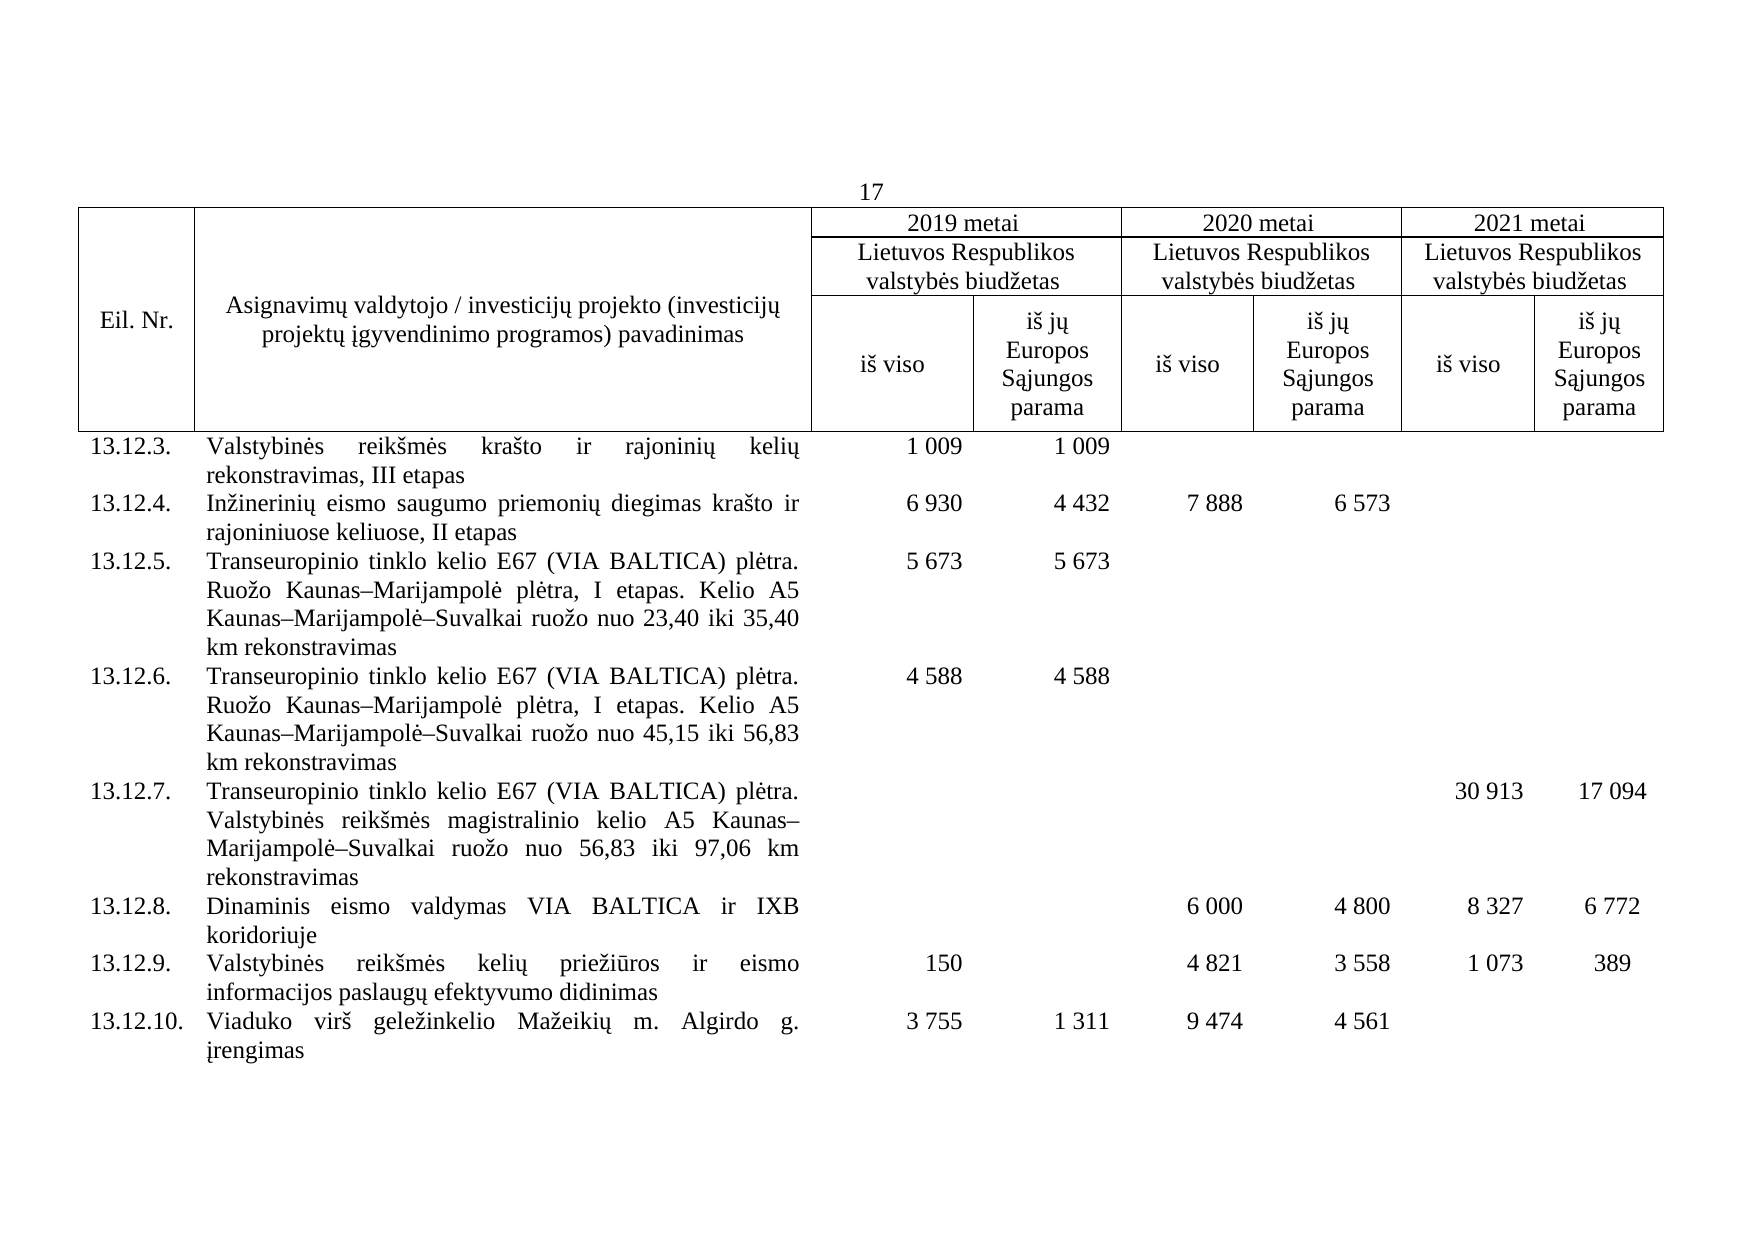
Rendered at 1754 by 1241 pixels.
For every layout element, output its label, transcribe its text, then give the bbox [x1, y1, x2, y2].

table_cell 4 821 [1121, 949, 1254, 1006]
table_header 2020 metai [1122, 208, 1401, 236]
table_cell [973, 776, 1121, 891]
table_cell 13.12.10. [79, 1006, 195, 1063]
table_cell Valstybinės reikšmės krašto ir rajoninių kelių rekonstravimas, III etapas [195, 432, 811, 488]
table_cell iš jų Europos Sąjungos parama [1254, 296, 1401, 431]
table_cell 6 772 [1535, 891, 1664, 948]
table_header 2019 metai [812, 208, 1121, 236]
table_cell [973, 949, 1121, 1006]
table_cell [1254, 546, 1402, 661]
table_cell 1 311 [973, 1006, 1121, 1063]
table_header Eil. Nr. [79, 208, 194, 431]
table_cell [1535, 1006, 1664, 1063]
table_cell 17 094 [1535, 776, 1664, 891]
table_cell 13.12.7. [79, 776, 195, 891]
table_cell [1254, 661, 1402, 776]
table_cell iš viso [812, 296, 973, 431]
table_cell iš viso [1402, 296, 1534, 431]
table_cell 1 073 [1402, 949, 1534, 1006]
table_cell [1402, 546, 1534, 661]
table_cell 6 000 [1121, 891, 1254, 948]
table_cell 4 432 [973, 489, 1121, 546]
table_cell Lietuvos Respublikos valstybės biudžetas [812, 238, 1121, 295]
table_cell [811, 891, 973, 948]
table_cell [1535, 661, 1664, 776]
table_cell iš jų Europos Sąjungos parama [974, 296, 1121, 431]
table_cell 150 [811, 949, 973, 1006]
table_cell 1 009 [811, 432, 973, 488]
table_cell Valstybinės reikšmės kelių priežiūros ir eismo informacijos paslaugų efektyvumo didinimas [195, 949, 811, 1006]
table_cell Transeuropinio tinklo kelio E67 (VIA BALTICA) plėtra. Ruožo Kaunas–Marijampolė plėtra, I etapas. Kelio A5 Kaunas–Marijampolė–Suvalkai ruožo nuo 45,15 iki 56,83 km rekonstravimas [195, 661, 811, 776]
table_cell 13.12.3. [79, 432, 195, 488]
table_cell 3 558 [1254, 949, 1402, 1006]
table_cell 1 009 [973, 432, 1121, 488]
table_cell [1535, 546, 1664, 661]
table_cell [973, 891, 1121, 948]
table_cell 13.12.9. [79, 949, 195, 1006]
table_cell 13.12.6. [79, 661, 195, 776]
table_cell Viaduko virš geležinkelio Mažeikių m. Algirdo g. įrengimas [195, 1006, 811, 1063]
table_cell [1121, 661, 1254, 776]
table_cell 8 327 [1402, 891, 1534, 948]
table_cell [1254, 432, 1402, 488]
table_cell 6 573 [1254, 489, 1402, 546]
table_cell 13.12.4. [79, 489, 195, 546]
table_cell iš viso [1122, 296, 1253, 431]
table_cell Inžinerinių eismo saugumo priemonių diegimas krašto ir rajoniniuose keliuose, II etapas [195, 489, 811, 546]
table_cell Lietuvos Respublikos valstybės biudžetas [1402, 238, 1663, 295]
table_header Asignavimų valdytojo / investicijų projekto (investicijų projektų įgyvendinimo programos) pavadinimas [195, 208, 811, 431]
table_cell [1254, 776, 1402, 891]
table_header 2021 metai [1402, 208, 1663, 236]
table_cell Dinaminis eismo valdymas VIA BALTICA ir IXB koridoriuje [195, 891, 811, 948]
table_cell 4 561 [1254, 1006, 1402, 1063]
table_cell 7 888 [1121, 489, 1254, 546]
table_cell Transeuropinio tinklo kelio E67 (VIA BALTICA) plėtra. Valstybinės reikšmės magistralinio kelio A5 Kaunas–Marijampolė–Suvalkai ruožo nuo 56,83 iki 97,06 km rekonstravimas [195, 776, 811, 891]
table_cell [811, 776, 973, 891]
table_cell [1535, 432, 1664, 488]
table_cell 4 588 [973, 661, 1121, 776]
table_cell [1121, 776, 1254, 891]
table_cell 5 673 [973, 546, 1121, 661]
table_cell 4 588 [811, 661, 973, 776]
table_cell [1402, 661, 1534, 776]
table_cell [1535, 489, 1664, 546]
table_cell [1121, 432, 1254, 488]
table_cell Lietuvos Respublikos valstybės biudžetas [1122, 238, 1401, 295]
table_cell 13.12.8. [79, 891, 195, 948]
table_cell 389 [1535, 949, 1664, 1006]
table_cell [1402, 432, 1534, 488]
table_cell 6 930 [811, 489, 973, 546]
table_cell [1402, 489, 1534, 546]
table_cell Transeuropinio tinklo kelio E67 (VIA BALTICA) plėtra. Ruožo Kaunas–Marijampolė plėtra, I etapas. Kelio A5 Kaunas–Marijampolė–Suvalkai ruožo nuo 23,40 iki 35,40 km rekonstravimas [195, 546, 811, 661]
table_cell 3 755 [811, 1006, 973, 1063]
table_cell 9 474 [1121, 1006, 1254, 1063]
table_cell 5 673 [811, 546, 973, 661]
table_cell [1402, 1006, 1534, 1063]
table_cell [1121, 546, 1254, 661]
table_cell iš jų Europos Sąjungos parama [1535, 296, 1663, 431]
table_cell 4 800 [1254, 891, 1402, 948]
table_cell 13.12.5. [79, 546, 195, 661]
table_cell 30 913 [1402, 776, 1534, 891]
